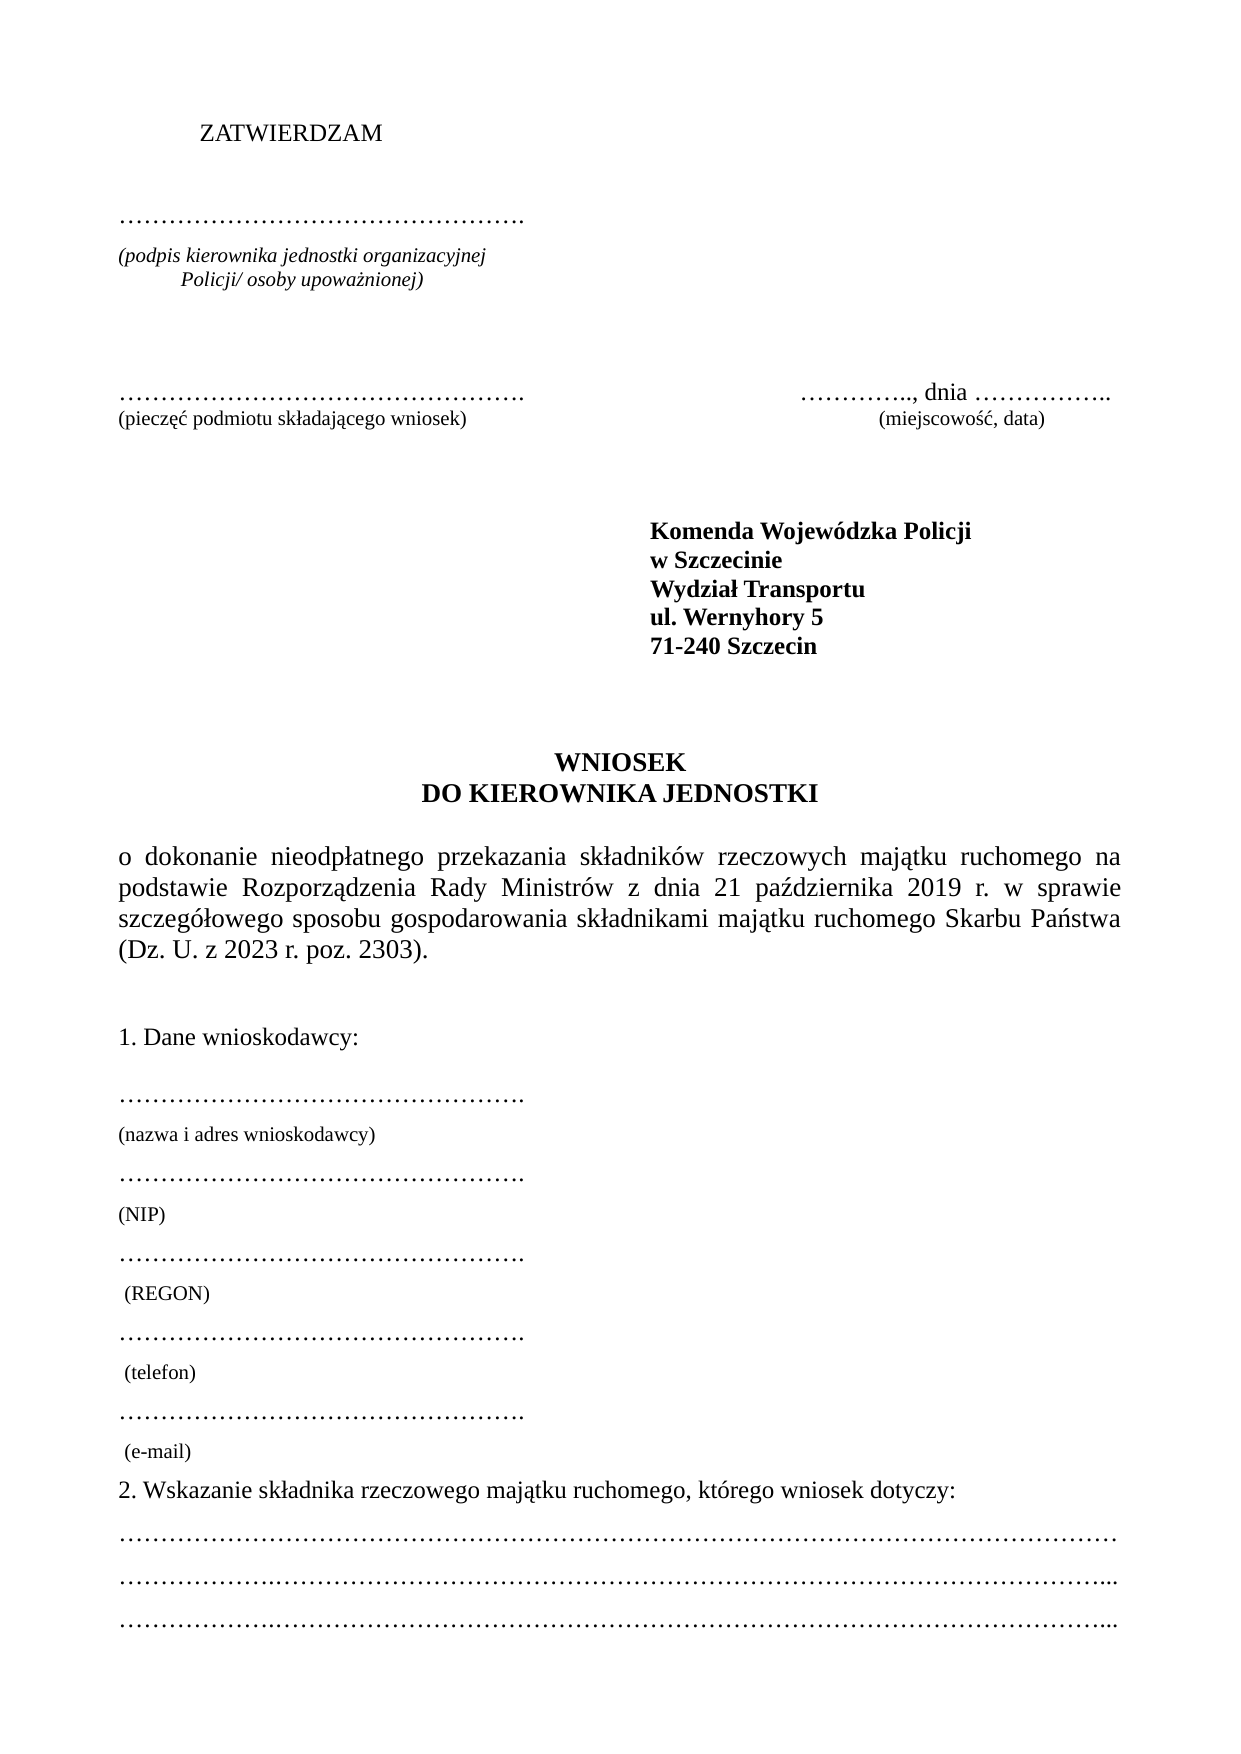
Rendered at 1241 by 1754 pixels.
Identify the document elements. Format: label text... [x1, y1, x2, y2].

text ZATWIERDZAM [118, 118, 1122, 147]
text (e-mail) [124, 1439, 1122, 1463]
text (podpis kierownika jednostki organizacyjnej [118, 243, 1122, 267]
text Policji/ osoby upoważnionej) [118, 267, 1122, 291]
text …………………………………………. [118, 1238, 1122, 1266]
text (NIP) [118, 1202, 1122, 1226]
text (REGON) [124, 1281, 1122, 1305]
text ………………………………………………………………………………………………………… [118, 1518, 1122, 1547]
text ……………….………………………………………………………………………………………... [118, 1561, 1122, 1590]
text ul. Wernyhory 5 [650, 602, 1122, 631]
text …………………………………………. [118, 1079, 1122, 1108]
text …………………………………………. ………….., dnia …………….. (pieczęć podmiotu składającego wniosek) (miejscowość, data) [118, 377, 1122, 430]
list 1. Dane wnioskodawcy: [118, 1022, 1122, 1051]
text o dokonanie nieodpłatnego przekazania składników rzeczowych majątku ruchomego na podstawie Rozporządzenia Rady Ministrów z dnia 21 października 2019 r. w sprawie szczegółowego sposobu gospodarowania składnikami majątku ruchomego Skarbu Państwa (Dz. U. z 2023 r. poz. 2303). [118, 840, 1122, 964]
text …………………………………………. [118, 1396, 1122, 1425]
text ……………….………………………………………………………………………………………... [118, 1604, 1122, 1633]
text 71-240 Szczecin [650, 631, 1122, 660]
text 2. Wskazanie składnika rzeczowego majątku ruchomego, którego wniosek dotyczy: [118, 1475, 1122, 1504]
text WNIOSEK [118, 746, 1122, 777]
text Wydział Transportu [650, 574, 1122, 602]
text Komenda Wojewódzka Policji w Szczecinie [650, 516, 1122, 574]
text DO KIEROWNIKA JEDNOSTKI [118, 777, 1122, 808]
text …………………………………………. [118, 1158, 1122, 1187]
text …………………………………………. [118, 1317, 1122, 1346]
text …………………………………………. [118, 200, 1122, 228]
text (telefon) [124, 1360, 1122, 1384]
text (nazwa i adres wnioskodawcy) [118, 1122, 1122, 1146]
